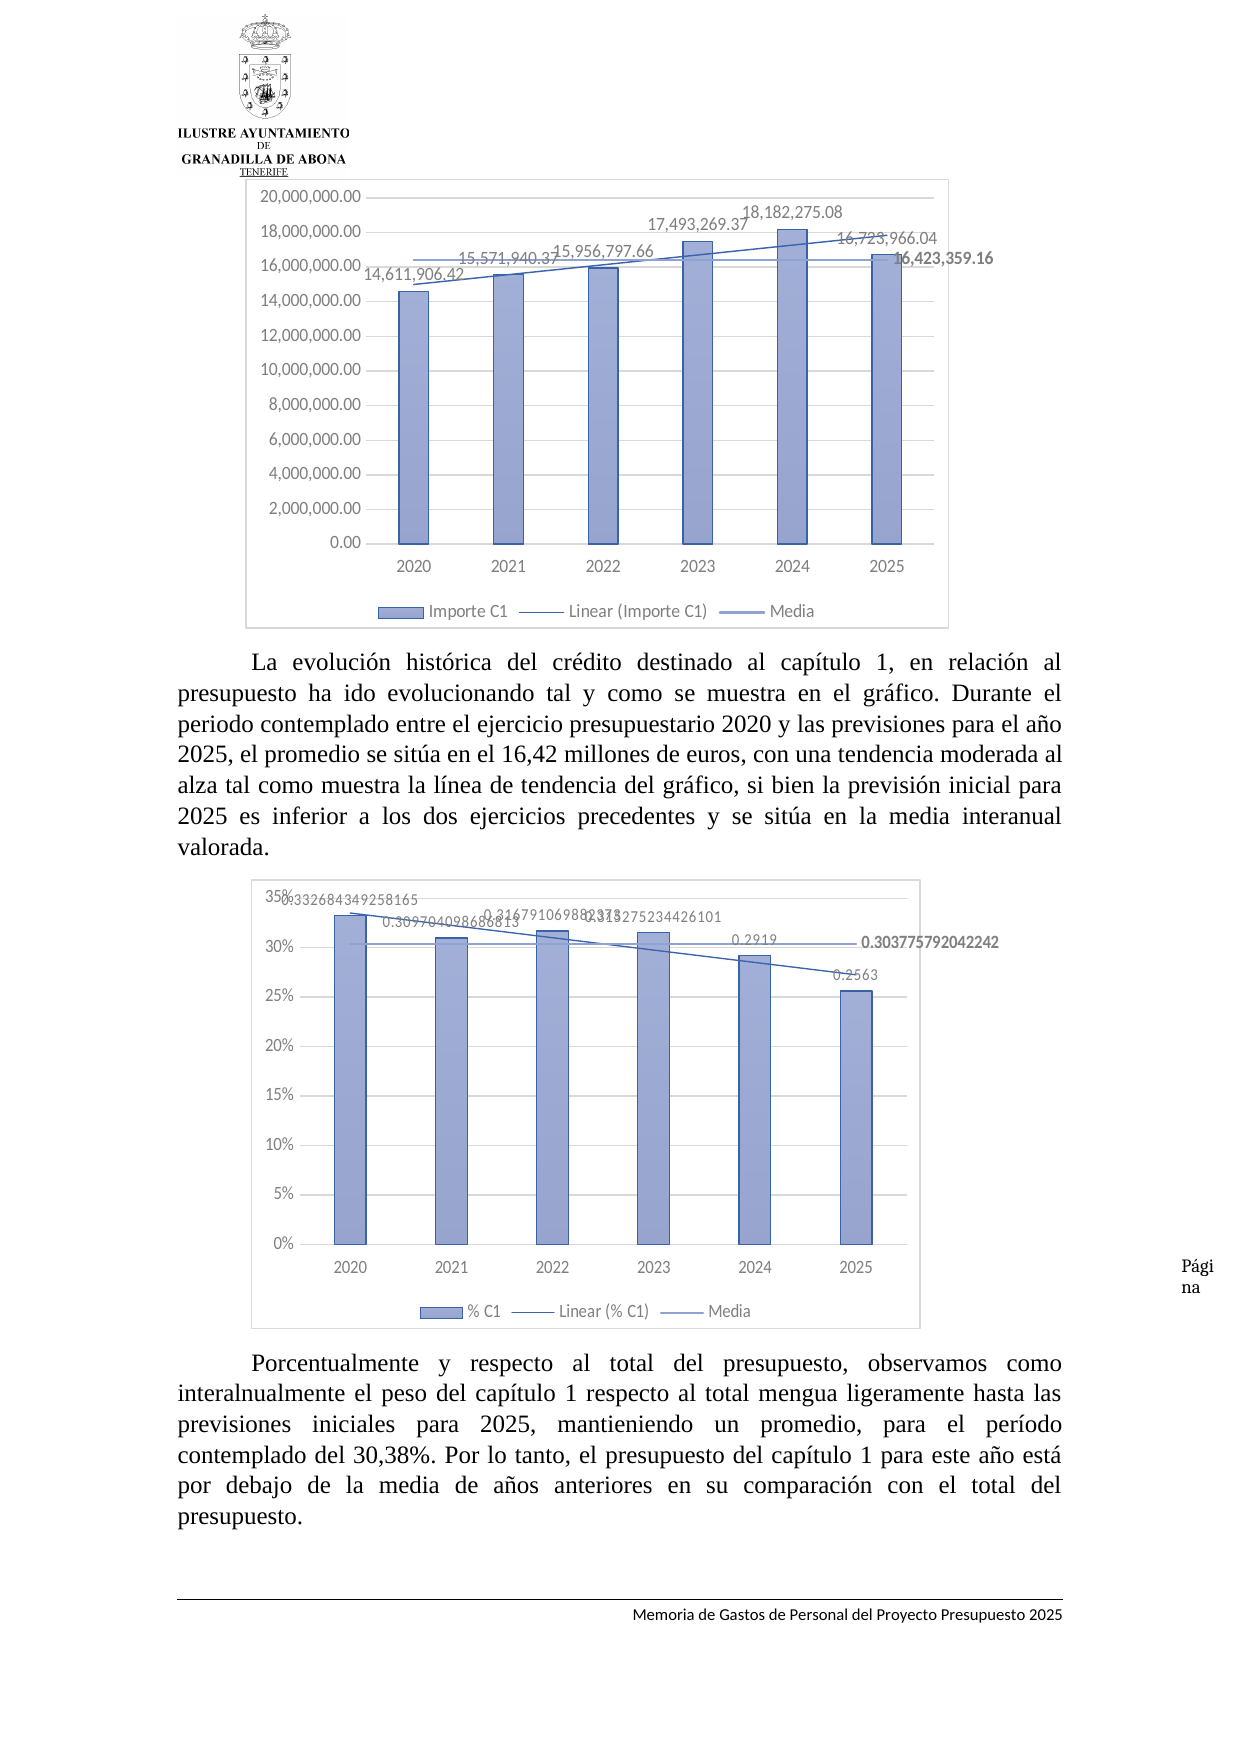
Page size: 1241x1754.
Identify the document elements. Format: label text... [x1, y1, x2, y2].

text Porcentualmente y respecto al total del presupuesto, observamos como interalnualmente el peso del capítulo 1 respecto al total mengua ligeramente hasta las previsiones iniciales para 2025, mantieniendo un promedio, para el período contemplado del 30,38%. Por lo tanto, el presupuesto del capítulo 1 para este año está por debajo de la media de años anteriores en su comparación con el total del presupuesto. [177, 1348, 1063, 1530]
text La evolución histórica del crédito destinado al capítulo 1, en relación al presupuesto ha ido evolucionando tal y como se muestra en el gráfico. Durante el periodo contemplado entre el ejercicio presupuestario 2020 y las previsiones para el año 2025, el promedio se sitúa en el 16,42 millones de euros, con una tendencia moderada al alza tal como muestra la línea de tendencia del gráfico, si bien la previsión inicial para 2025 es inferior a los dos ejercicios precedentes y se sitúa en la media interanual valorada. [177, 647, 1063, 861]
